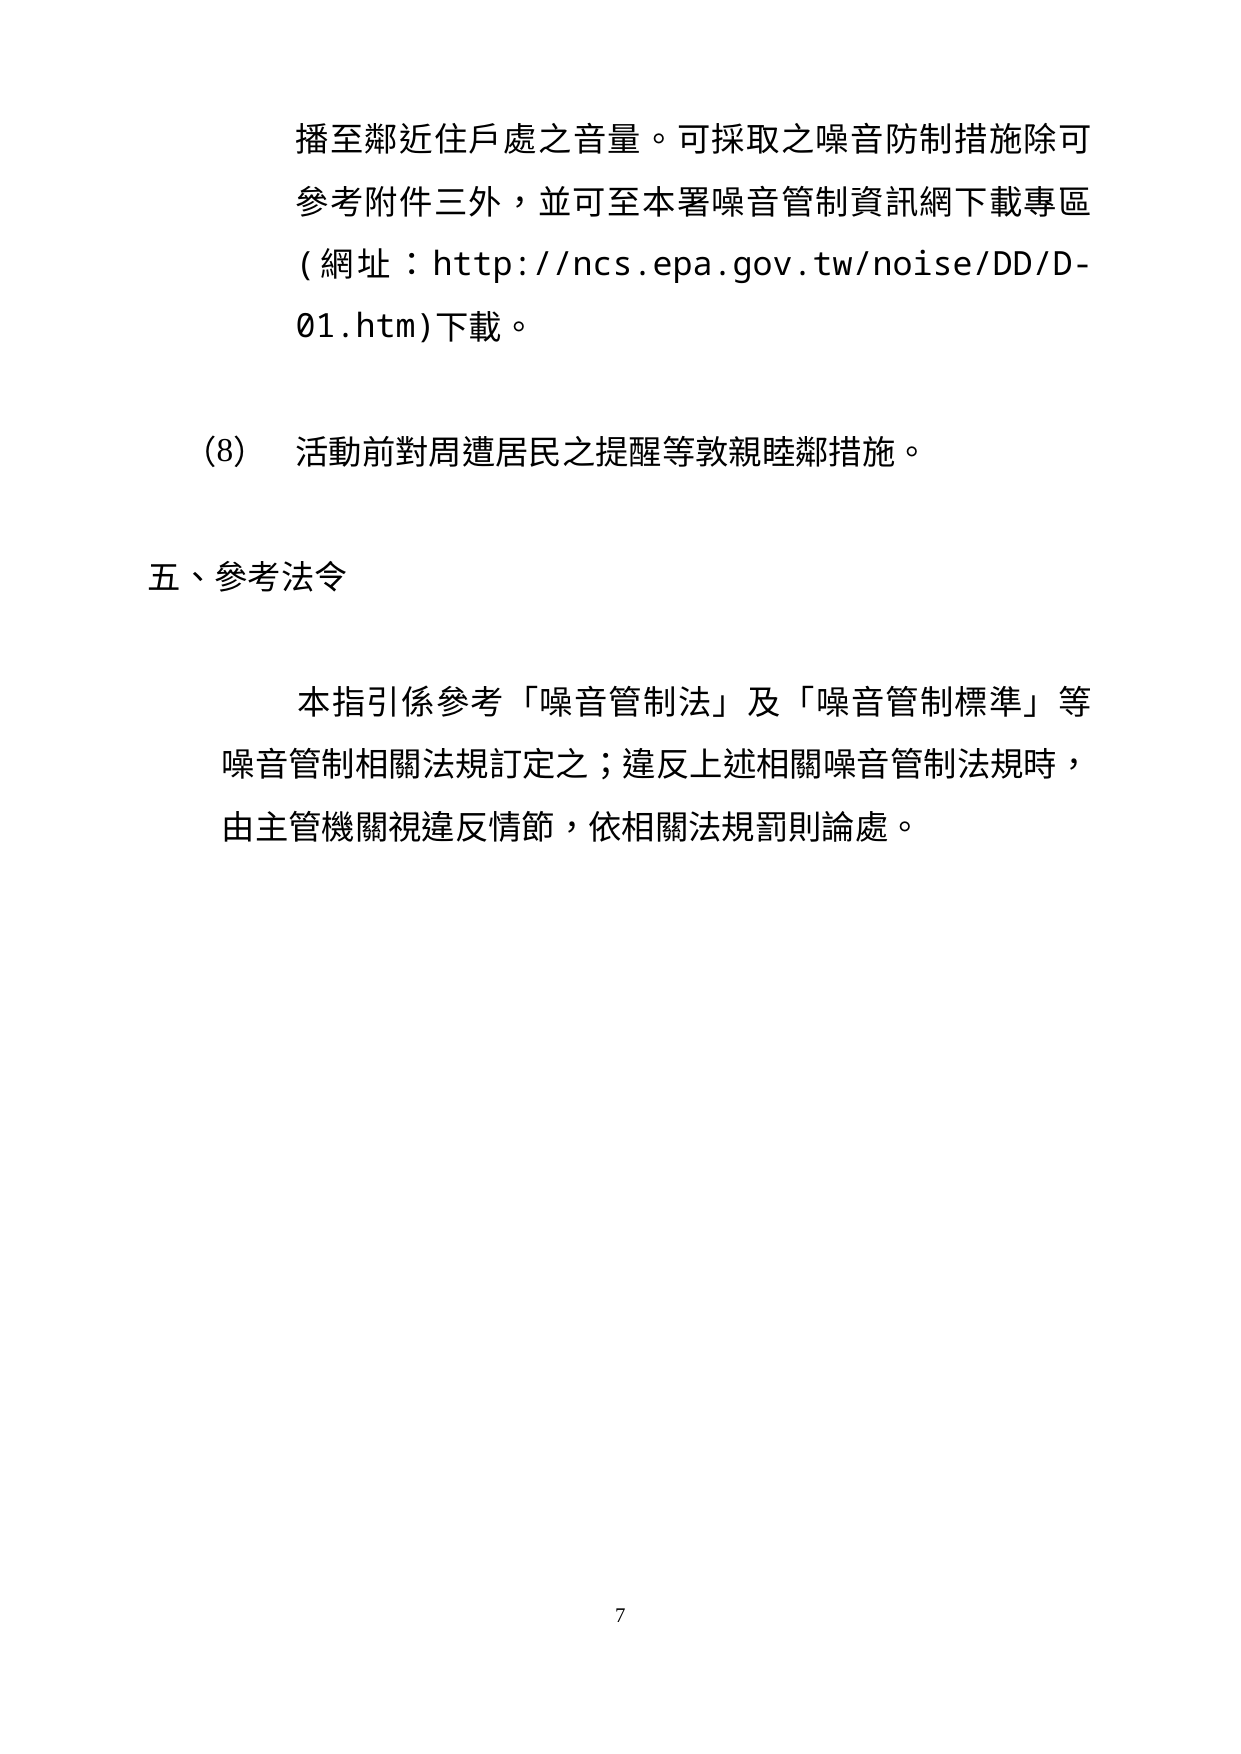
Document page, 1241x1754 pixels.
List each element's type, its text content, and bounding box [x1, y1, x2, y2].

text 五、參考法令 [148, 533, 1092, 596]
list 播至鄰近住戶處之音量。可採取之噪音防制措施除可參考附件三外，並可至本署噪音管制資訊網下載專區 (網址：http://ncs.epa.gov.tw/noise/DD/D-01.htm)下載。 [183, 96, 1092, 346]
text 本指引係參考「噪音管制法」及「噪音管制標準」等噪音管制相關法規訂定之；違反上述相關噪音管制法規時，由主管機關視違反情節，依相關法規罰則論處。 [221, 658, 1092, 846]
list 活動前對周遭居民之提醒等敦親睦鄰措施。 [183, 408, 1092, 471]
